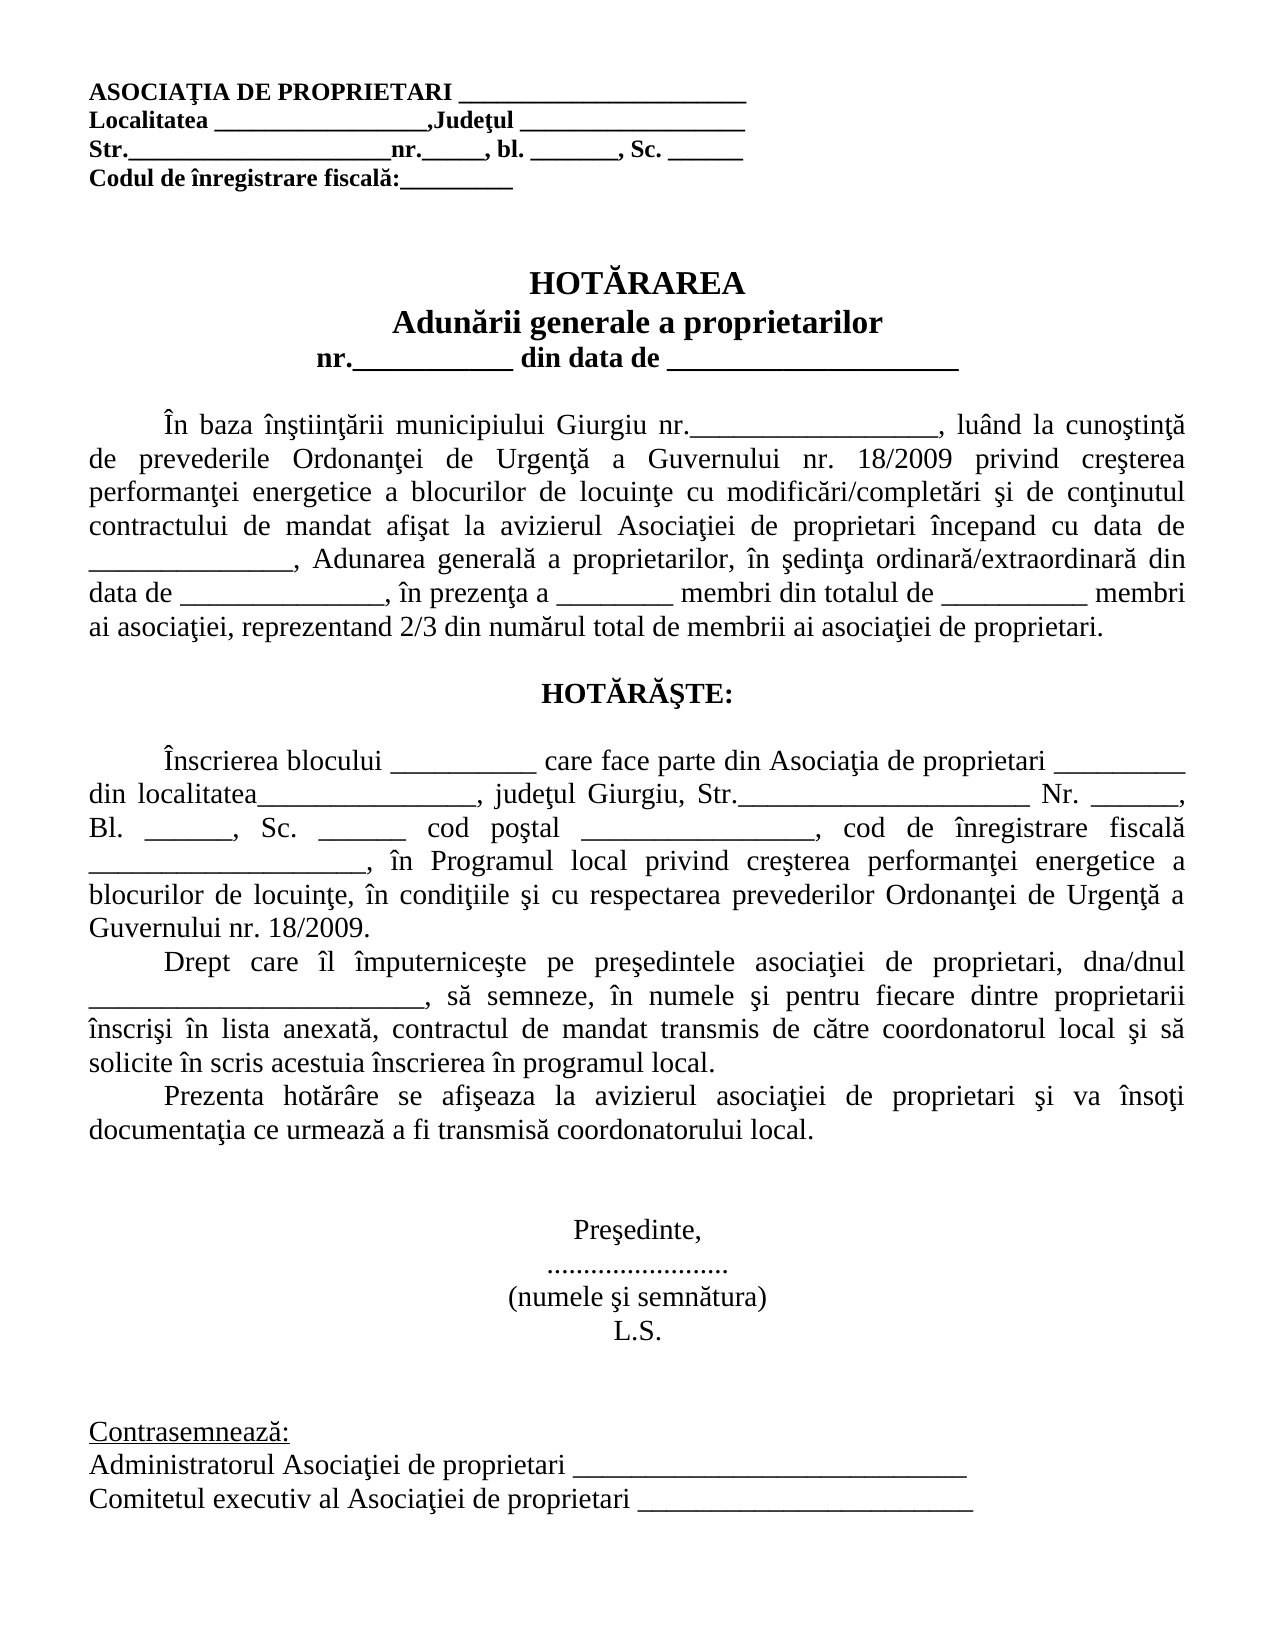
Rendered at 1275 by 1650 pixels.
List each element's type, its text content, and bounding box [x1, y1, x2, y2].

text Adunării generale a proprietarilor [89, 302, 1186, 340]
text HOTĂRĂŞTE: [89, 676, 1186, 709]
text Preşedinte, [89, 1212, 1186, 1246]
text Codul de înregistrare fiscală:_________ [89, 163, 1186, 192]
text În baza înştiinţării municipiului Giurgiu nr._________________, luând la cunoştinţă de prevederile Ordonanţei de Urgenţă a Guvernului nr. 18/2009 privind creşterea performanţei energetice a blocurilor de locuinţe cu modificări/completări şi de conţinutul contractului de mandat afişat la avizierul Asociaţiei de proprietari începand cu data de ______________, Adunarea generală a proprietarilor, în şedinţa ordinară/extraordinară din data de ______________, în prezenţa a ________ membri din totalul de __________ membri ai asociaţiei, reprezentand 2/3 din numărul total de membrii ai asociaţiei de proprietari. [89, 407, 1186, 642]
text Comitetul executiv al Asociaţiei de proprietari _______________________ [89, 1481, 1186, 1514]
text ......................... [89, 1246, 1186, 1279]
text Înscrierea blocului __________ care face parte din Asociaţia de proprietari _________ din localitatea_______________, judeţul Giurgiu, Str.____________________ Nr. ______, Bl. ______, Sc. ______ cod poştal ________________, cod de înregistrare fiscală ___________________, în Programul local privind creşterea performanţei energetice a blocurilor de locuinţe, în condiţiile şi cu respectarea prevederilor Ordonanţei de Urgenţă a Guvernului nr. 18/2009. [89, 743, 1186, 944]
text L.S. [89, 1313, 1186, 1347]
text Drept care îl împuterniceşte pe preşedintele asociaţiei de proprietari, dna/dnul _______________________, să semneze, în numele şi pentru fiecare dintre proprietarii înscrişi în lista anexată, contractul de mandat transmis de către coordonatorul local şi să solicite în scris acestuia înscrierea în programul local. [89, 944, 1186, 1078]
text Str._____________________nr._____, bl. _______, Sc. ______ [89, 134, 1186, 163]
text (numele şi semnătura) [89, 1279, 1186, 1313]
text Contrasemnează: [89, 1414, 1186, 1447]
text Localitatea _________________,Judeţul __________________ [89, 106, 1186, 134]
text Prezenta hotărâre se afişeaza la avizierul asociaţiei de proprietari şi va însoţi documentaţia ce urmează a fi transmisă coordonatorului local. [89, 1078, 1186, 1145]
text ASOCIAŢIA DE PROPRIETARI _______________________ [89, 77, 1186, 106]
text nr.___________ din data de ____________________ [89, 340, 1186, 374]
text Administratorul Asociaţiei de proprietari ___________________________ [89, 1447, 1186, 1481]
text HOTĂRAREA [89, 264, 1186, 302]
